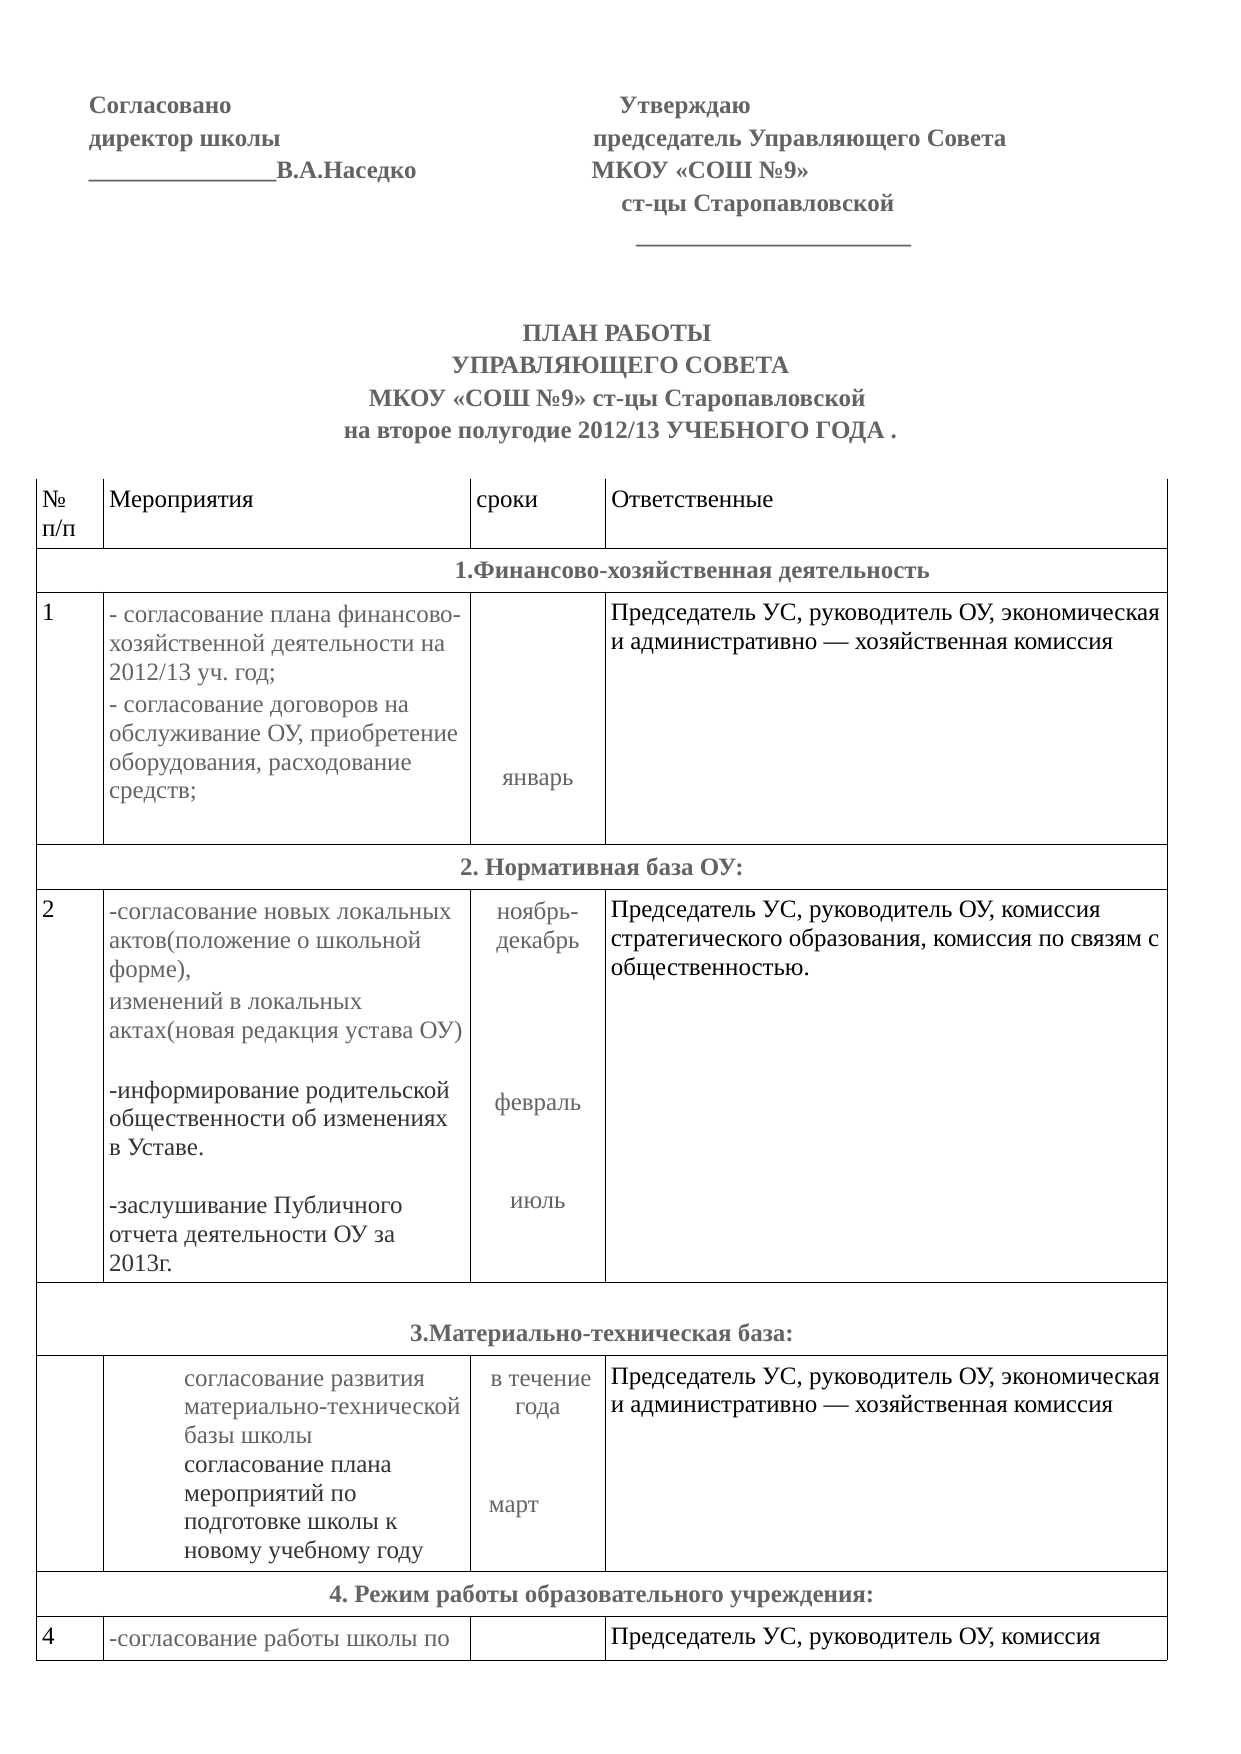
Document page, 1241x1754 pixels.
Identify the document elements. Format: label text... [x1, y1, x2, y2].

table_cell ноябрь-декабрь февраль июль [471, 890, 605, 1282]
table_cell [471, 1617, 605, 1659]
table_cell январь [471, 593, 605, 844]
table_cell 3.Материально-техническая база: [37, 1283, 1167, 1355]
text УПРАВЛЯЮЩЕГО СОВЕТА [88, 350, 1152, 379]
text ПЛАН РАБОТЫ [88, 318, 1152, 347]
table_cell 1.Финансово-хозяйственная деятельность [37, 549, 1167, 592]
table_header Ответственные [606, 479, 1167, 547]
text МКОУ «СОШ №9» ст-цы Старопавловской [88, 383, 1152, 412]
text ст-цы Старопавловской [88, 188, 1152, 217]
table_cell Председатель УС, руководитель ОУ, комиссия [606, 1617, 1167, 1659]
table_cell 2. Нормативная база ОУ: [37, 845, 1167, 888]
table_cell - согласование плана финансово-хозяйственной деятельности на 2012/13 уч. год; - согласование договоров на обслуживание ОУ, приобретение оборудования, расходование средств; [104, 593, 470, 844]
table_cell -согласование работы школы по [104, 1617, 470, 1659]
table_cell 4. Режим работы образовательного учреждения: [37, 1572, 1167, 1616]
table_cell Председатель УС, руководитель ОУ, комиссия стратегического образования, комиссия по связям с общественностью. [606, 890, 1167, 1282]
table_header Мероприятия [104, 479, 470, 547]
table_cell [37, 1356, 103, 1571]
text _______________В.А.Наседко МКОУ «СОШ №9» [88, 155, 1152, 184]
table_cell 4 [37, 1617, 103, 1659]
text директор школы председатель Управляющего Совета [88, 123, 1152, 152]
table_header сроки [471, 479, 605, 547]
table_cell 2 [37, 890, 103, 1282]
table_cell согласование развития материально-технической базы школы согласование плана мероприятий по подготовке школы к новому учебному году [104, 1356, 470, 1571]
table_cell Председатель УС, руководитель ОУ, экономическая и административно — хозяйственная комиссия [606, 593, 1167, 844]
table_cell в течение года март [471, 1356, 605, 1571]
table_cell Председатель УС, руководитель ОУ, экономическая и административно — хозяйственная комиссия [606, 1356, 1167, 1571]
table_cell -согласование новых локальных актов(положение о школьной форме), изменений в локальных актах(новая редакция устава ОУ) -информирование родительской общественности об изменениях в Уставе. -заслушивание Публичного отчета деятельности ОУ за 2013г. [104, 890, 470, 1282]
text на второе полугодие 2012/13 УЧЕБНОГО ГОДА . [88, 415, 1152, 444]
table_cell 1 [37, 593, 103, 844]
table_header № п/п [37, 479, 103, 547]
text ______________________ [88, 220, 1152, 249]
text Согласовано Утверждаю [88, 90, 1152, 119]
